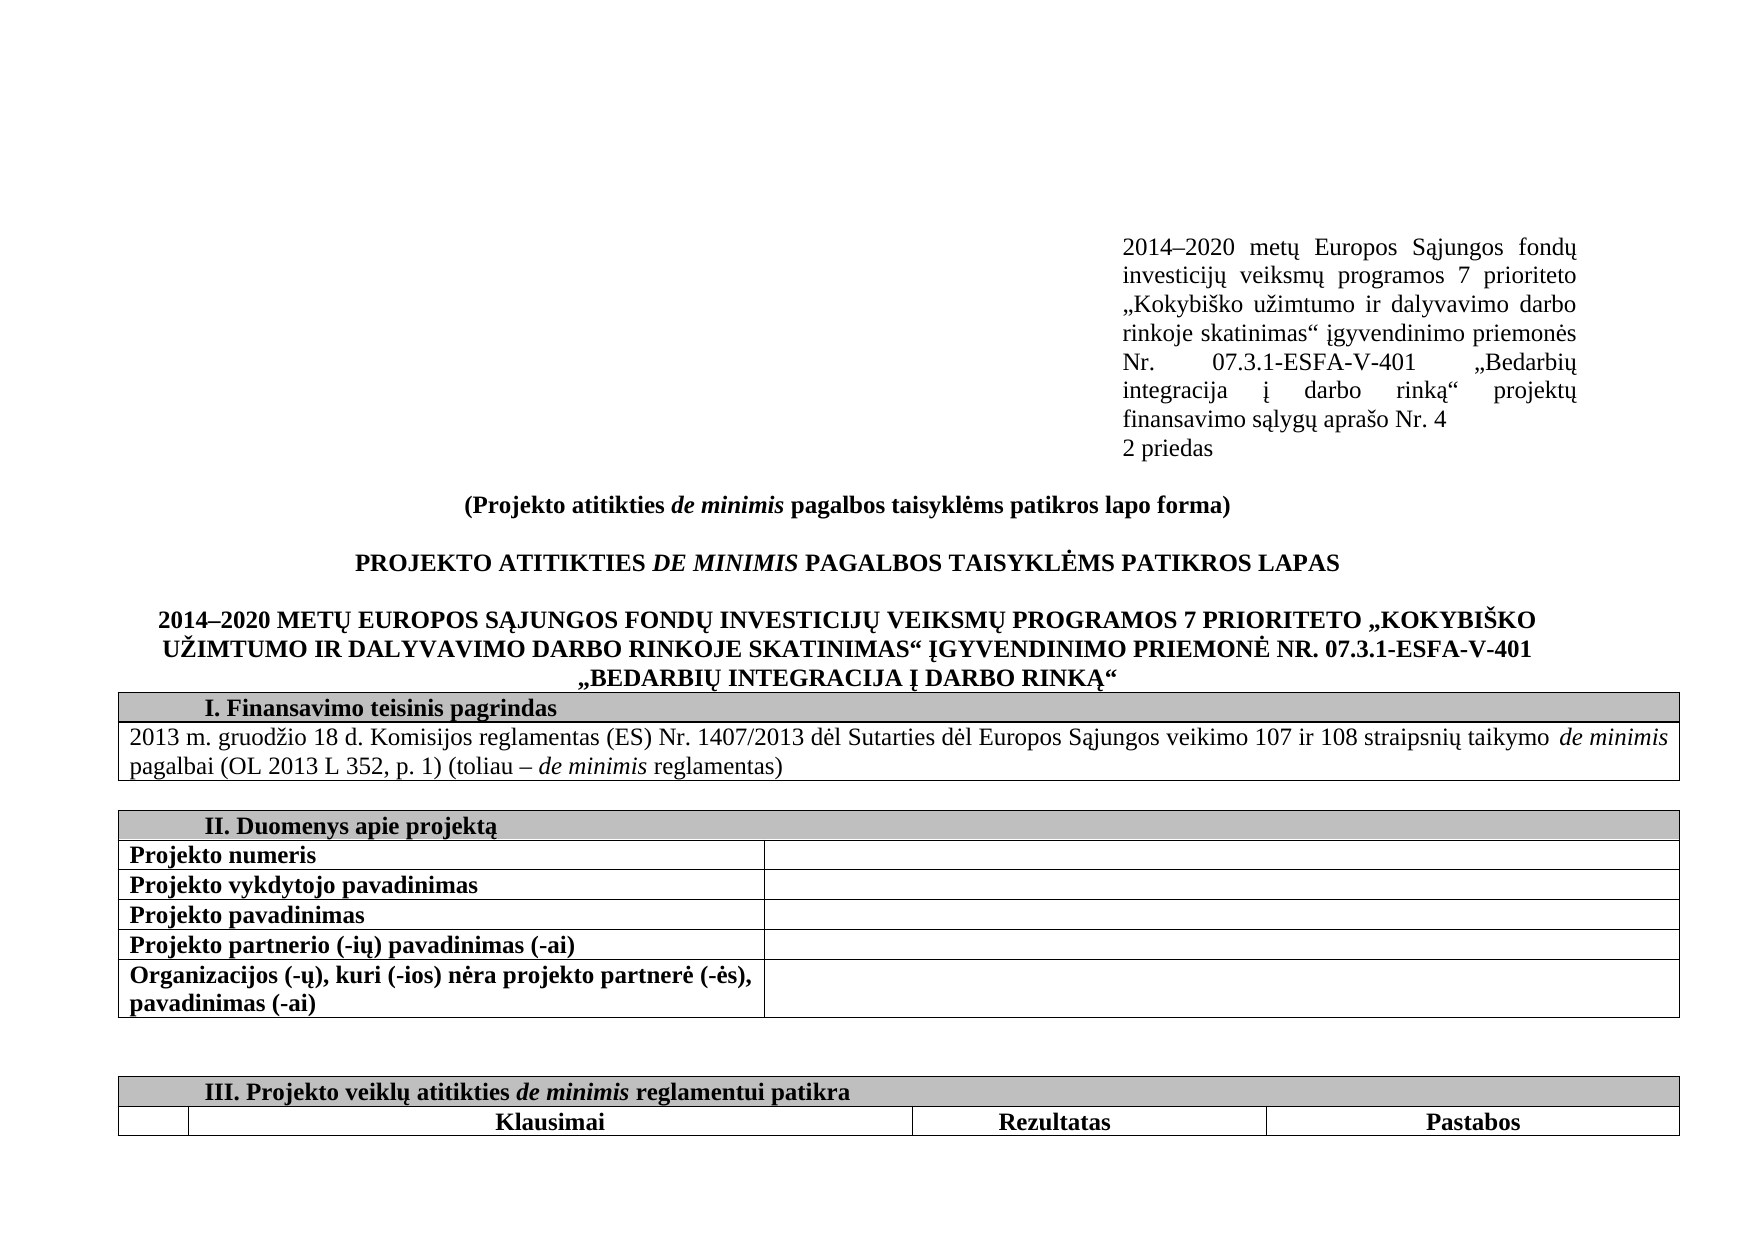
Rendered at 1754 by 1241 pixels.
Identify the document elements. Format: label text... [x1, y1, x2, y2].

table_cell Pastabos [1267, 1107, 1679, 1135]
table_cell [765, 930, 1679, 959]
text (Projekto atitikties de minimis pagalbos taisyklėms patikros lapo forma) [118, 490, 1577, 519]
table_cell Projekto pavadinimas [119, 900, 764, 929]
table_cell Projekto vykdytojo pavadinimas [119, 870, 764, 899]
table_cell 2013 m. gruodžio 18 d. Komisijos reglamentas (ES) Nr. 1407/2013 dėl Sutarties dėl Europos Sąjungos veikimo 107 ir 108 straipsnių taikymo de minimis pagalbai (OL 2013 L 352, p. 1) (toliau – de minimis reglamentas) [119, 723, 1679, 780]
table_cell [765, 870, 1679, 899]
table_header I. Finansavimo teisinis pagrindas [119, 693, 1679, 721]
table_cell N [119, 1107, 188, 1135]
table_cell Organizacijos (-ų), kuri (-ios) nėra projekto partnerė (-ės), pavadinimas (-ai) [119, 960, 764, 1017]
table_cell Rezultatas [913, 1107, 1266, 1135]
table_cell [765, 841, 1679, 869]
table_cell Klausimai [189, 1107, 912, 1135]
table_cell Projekto numeris [119, 841, 764, 869]
table_header II. Duomenys apie projektą [119, 811, 1679, 839]
table_header III. Projekto veiklų atitikties de minimis reglamentui patikra [119, 1077, 1679, 1106]
text 2 priedas [1122, 433, 1577, 462]
text 2014–2020 metų Europos Sąjungos fondų investicijų veiksmų programos 7 prioriteto „Kokybiško užimtumo ir dalyvavimo darbo rinkoje skatinimas“ įgyvendinimo priemonės Nr. 07.3.1-ESFA-V-401 „Bedarbių integracija į darbo rinką“ projektų finansavimo sąlygų aprašo Nr. 4 [1122, 232, 1577, 433]
table_cell [765, 960, 1679, 1017]
text 2014–2020 METŲ EUROPOS SĄJUNGOS FONDŲ INVESTICIJŲ VEIKSMŲ PROGRAMOS 7 prioriteto „Kokybiško užimtumo ir dalyvavimo darbo rinkoje skatinimas“ įgyvendinimo priemonė Nr. 07.3.1-ESFA-V-401 „Bedarbių integrAcija į darbo rinką“ [118, 605, 1577, 692]
table_cell [765, 900, 1679, 929]
text PROJEKTO ATITIKTIES de minimis PAGALBOS TAISYKLĖMS Patikros lapas [118, 548, 1577, 577]
table_cell Projekto partnerio (-ių) pavadinimas (-ai) [119, 930, 764, 959]
